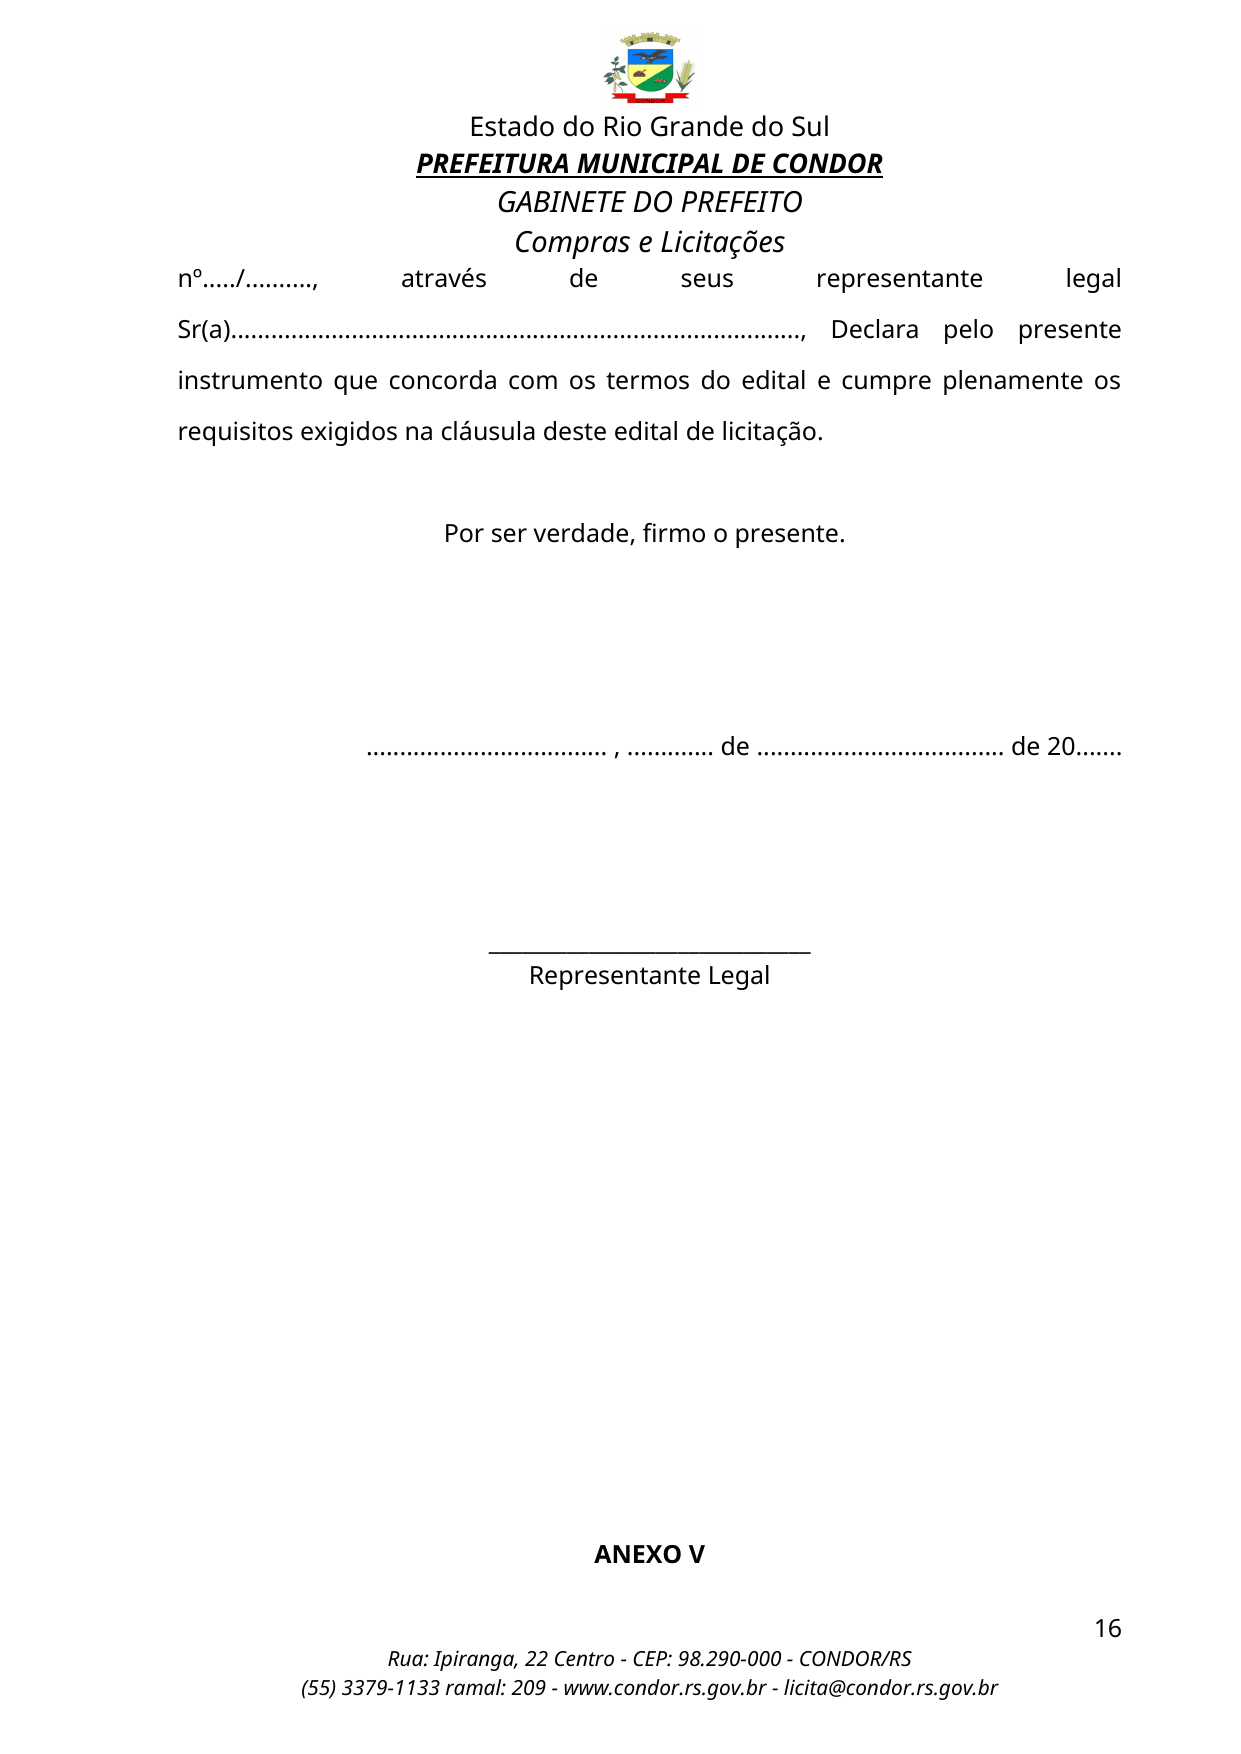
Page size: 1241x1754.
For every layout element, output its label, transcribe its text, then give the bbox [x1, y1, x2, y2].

text Por ser verdade, firmo o presente. [414, 516, 1122, 550]
text nº...../.........., através de seus representante legal Sr(a)....................................................................................., Declara pelo presente instrumento que concorda com os termos do edital e cumpre plenamente os requisitos exigidos na cláusula deste edital de licitação. [177, 261, 1122, 448]
text ANEXO V [177, 1537, 1122, 1571]
picture [602, 29, 698, 108]
text .................................... , ............. de ..................................... de 20....... [177, 728, 1122, 762]
text Representante Legal [177, 958, 1122, 992]
text _____________________________ [177, 923, 1122, 958]
